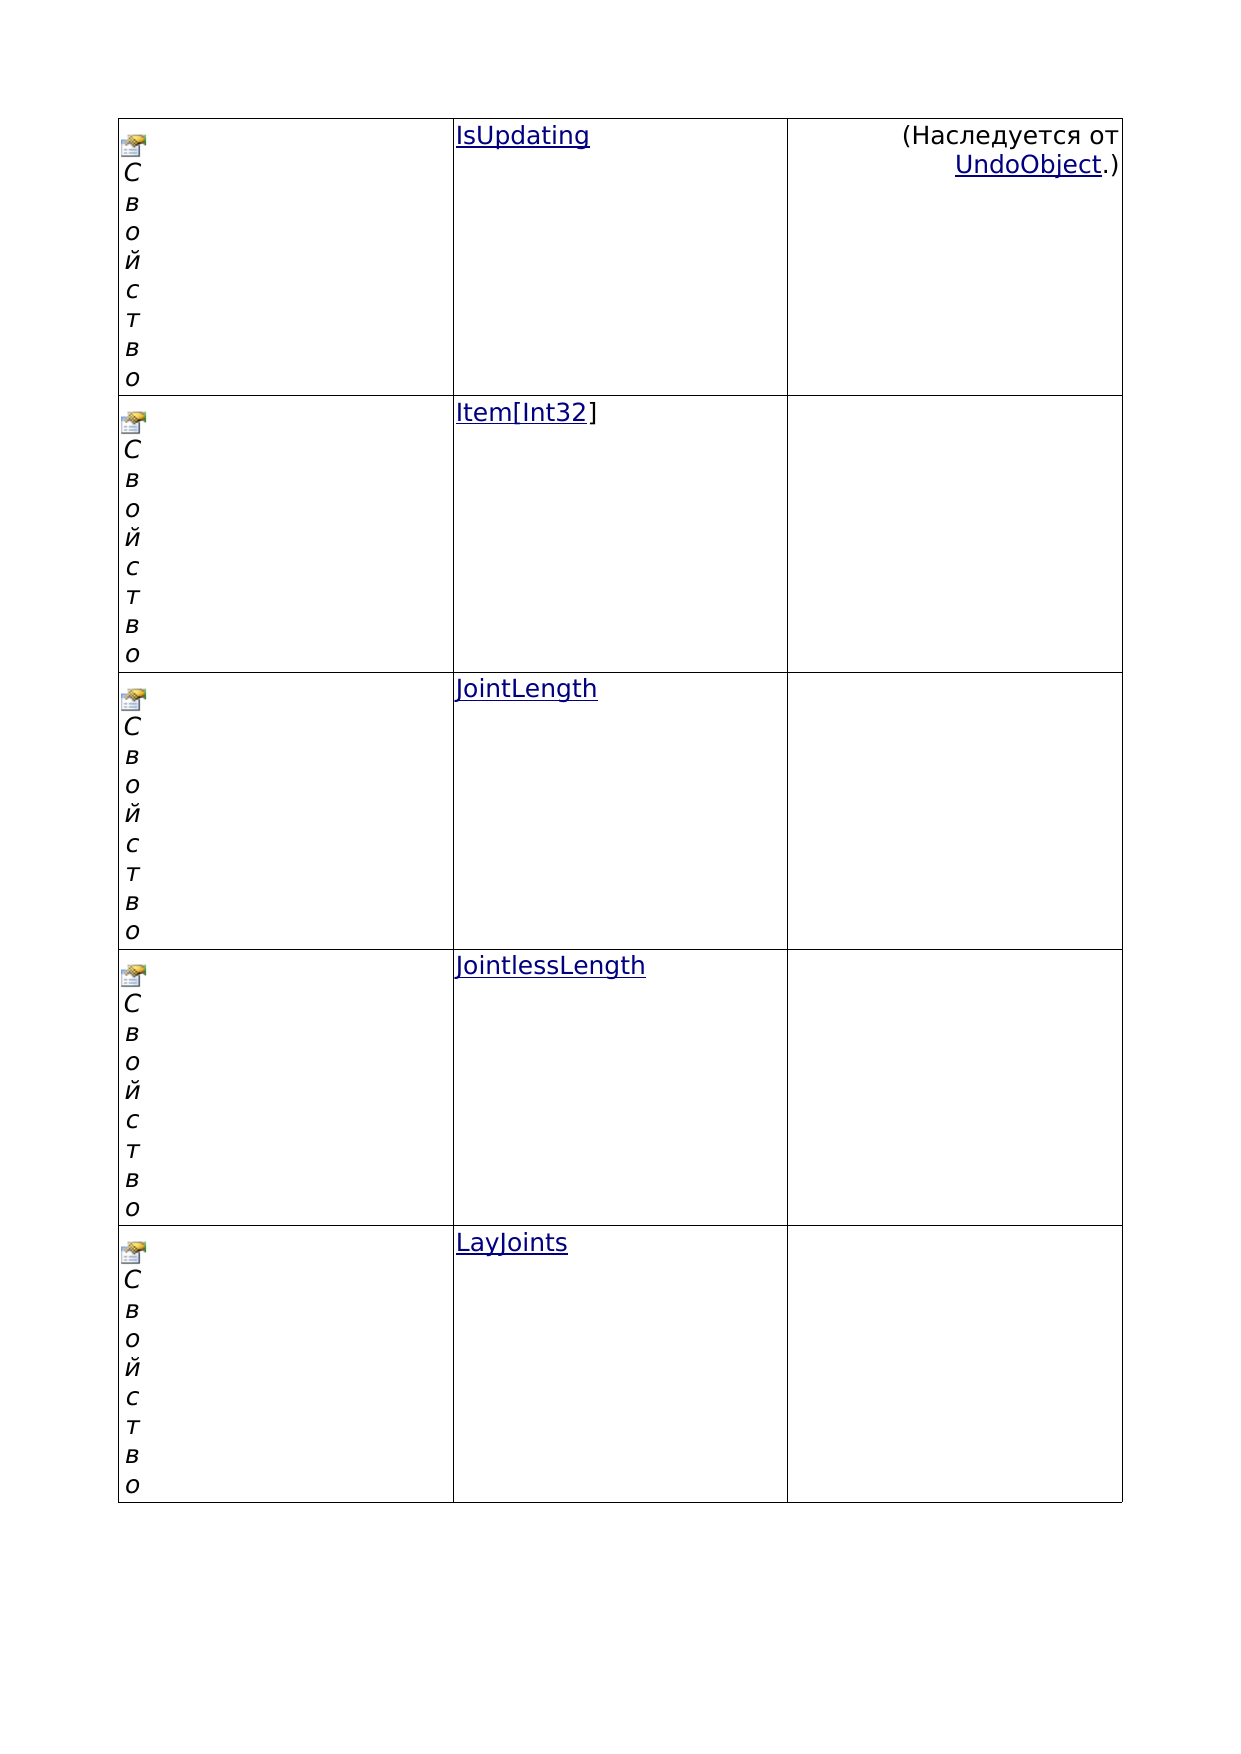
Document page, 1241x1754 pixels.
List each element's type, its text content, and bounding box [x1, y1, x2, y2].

table_cell [119, 396, 453, 672]
table_cell [788, 1226, 1122, 1502]
table_cell [119, 119, 453, 395]
table_cell Item[Int32] [454, 396, 787, 672]
picture [121, 133, 147, 159]
table_cell [119, 1226, 453, 1502]
picture [121, 963, 147, 989]
table_cell IsUpdating [454, 119, 787, 395]
table_cell LayJoints [454, 1226, 787, 1502]
picture [121, 410, 147, 436]
picture [121, 687, 147, 713]
table_cell JointlessLength [454, 950, 787, 1225]
table_cell [119, 950, 453, 1225]
table_cell [788, 396, 1122, 672]
table_cell [788, 673, 1122, 948]
table_cell JointLength [454, 673, 787, 948]
table_cell [119, 673, 453, 948]
table_cell (Наследуется от UndoObject.) [788, 119, 1122, 395]
table_cell [788, 950, 1122, 1225]
picture [121, 1240, 147, 1266]
